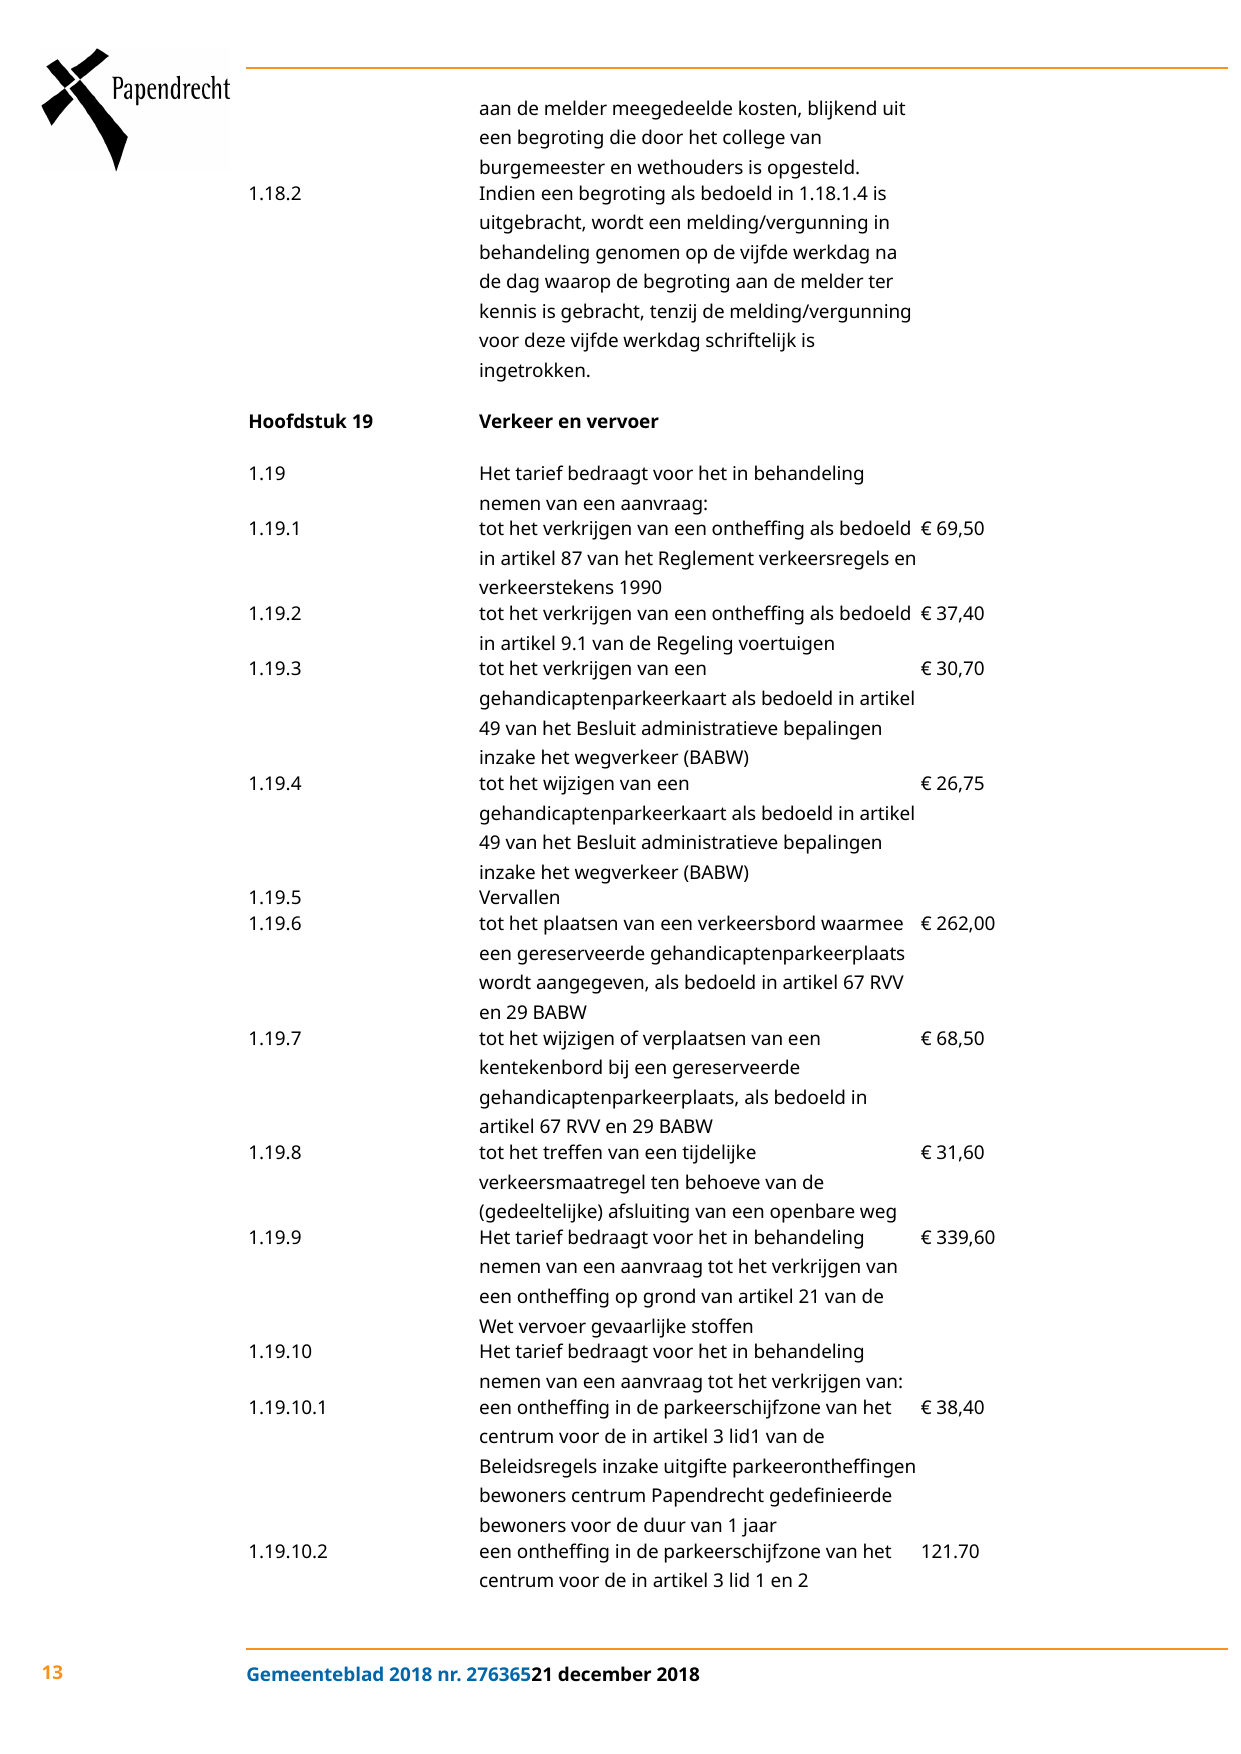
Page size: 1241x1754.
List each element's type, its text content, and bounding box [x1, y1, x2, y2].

table_cell [479, 383, 921, 409]
table_cell 1.19.10 [248, 1339, 479, 1394]
table_cell een ontheffing in de parkeerschijfzone van het centrum voor de in artikel 3 lid1 van de Beleidsregels inzake uitgifte parkeerontheffingen bewoners centrum Papendrecht gedefinieerde bewoners voor de duur van 1 jaar [479, 1394, 921, 1538]
table_cell 1.19.9 [248, 1224, 479, 1339]
table_cell een ontheffing in de parkeerschijfzone van het centrum voor de in artikel 3 lid 1 en 2 [479, 1538, 921, 1593]
table_cell € 339,60 [921, 1224, 1152, 1339]
table_cell [921, 95, 1152, 180]
table_cell [921, 460, 1152, 515]
table_cell € 31,60 [921, 1139, 1152, 1224]
table_cell 1.19.7 [248, 1025, 479, 1139]
table_cell Verkeer en vervoer [479, 409, 921, 434]
table_cell Indien een begroting als bedoeld in 1.18.1.4 is uitgebracht, wordt een melding/vergunning in behandeling genomen op de vijfde werkdag na de dag waarop de begroting aan de melder ter kennis is gebracht, tenzij de melding/vergunning voor deze vijfde werkdag schriftelijk is ingetrokken. [479, 180, 921, 383]
table_cell [248, 383, 479, 409]
table_cell 1.19.2 [248, 600, 479, 656]
table_cell tot het verkrijgen van een ontheffing als bedoeld in artikel 9.1 van de Regeling voertuigen [479, 600, 921, 656]
table_cell [921, 1339, 1152, 1394]
picture [41, 47, 231, 172]
table_cell Het tarief bedraagt voor het in behandeling nemen van een aanvraag tot het verkrijgen van een ontheffing op grond van artikel 21 van de Wet vervoer gevaarlijke stoffen [479, 1224, 921, 1339]
table_cell 1.19.1 [248, 515, 479, 600]
table_cell 1.18.2 [248, 180, 479, 383]
table_cell [479, 434, 921, 460]
table_cell 1.19.5 [248, 885, 479, 910]
table_cell tot het treffen van een tijdelijke verkeersmaatregel ten behoeve van de (gedeeltelijke) afsluiting van een openbare weg [479, 1139, 921, 1224]
table_cell tot het wijzigen van een gehandicaptenparkeerkaart als bedoeld in artikel 49 van het Besluit administratieve bepalingen inzake het wegverkeer (BABW) [479, 770, 921, 884]
table_cell 1.19.10.2 [248, 1538, 479, 1593]
table_cell tot het verkrijgen van een gehandicaptenparkeerkaart als bedoeld in artikel 49 van het Besluit administratieve bepalingen inzake het wegverkeer (BABW) [479, 656, 921, 770]
table_cell € 68,50 [921, 1025, 1152, 1139]
table_cell Hoofdstuk 19 [248, 409, 479, 434]
table_cell € 69,50 [921, 515, 1152, 600]
table_cell tot het verkrijgen van een ontheffing als bedoeld in artikel 87 van het Reglement verkeersregels en verkeerstekens 1990 [479, 515, 921, 600]
table_cell 1.19.4 [248, 770, 479, 884]
table_cell Het tarief bedraagt voor het in behandeling nemen van een aanvraag: [479, 460, 921, 515]
table_cell € 262,00 [921, 910, 1152, 1025]
table_cell aan de melder meegedeelde kosten, blijkend uit een begroting die door het college van burgemeester en wethouders is opgesteld. [479, 95, 921, 180]
table_cell 1.19.3 [248, 656, 479, 770]
table_cell [921, 383, 1152, 409]
table_cell [248, 95, 479, 180]
table_cell tot het wijzigen of verplaatsen van een kentekenbord bij een gereserveerde gehandicaptenparkeerplaats, als bedoeld in artikel 67 RVV en 29 BABW [479, 1025, 921, 1139]
table_cell [921, 885, 1152, 910]
table_cell € 38,40 [921, 1394, 1152, 1538]
table_cell [921, 434, 1152, 460]
table_cell 1.19.10.1 [248, 1394, 479, 1538]
table_cell Vervallen [479, 885, 921, 910]
table_cell [921, 409, 1152, 434]
table_cell € 30,70 [921, 656, 1152, 770]
table_cell 1.19.8 [248, 1139, 479, 1224]
table_cell Het tarief bedraagt voor het in behandeling nemen van een aanvraag tot het verkrijgen van: [479, 1339, 921, 1394]
table_cell € 37,40 [921, 600, 1152, 656]
table_cell [248, 434, 479, 460]
table_cell 121.70 [921, 1538, 1152, 1593]
table_cell € 26,75 [921, 770, 1152, 884]
table_cell [921, 180, 1152, 383]
table_cell 1.19.6 [248, 910, 479, 1025]
table_cell tot het plaatsen van een verkeersbord waarmee een gereserveerde gehandicaptenparkeerplaats wordt aangegeven, als bedoeld in artikel 67 RVV en 29 BABW [479, 910, 921, 1025]
table_cell 1.19 [248, 460, 479, 515]
